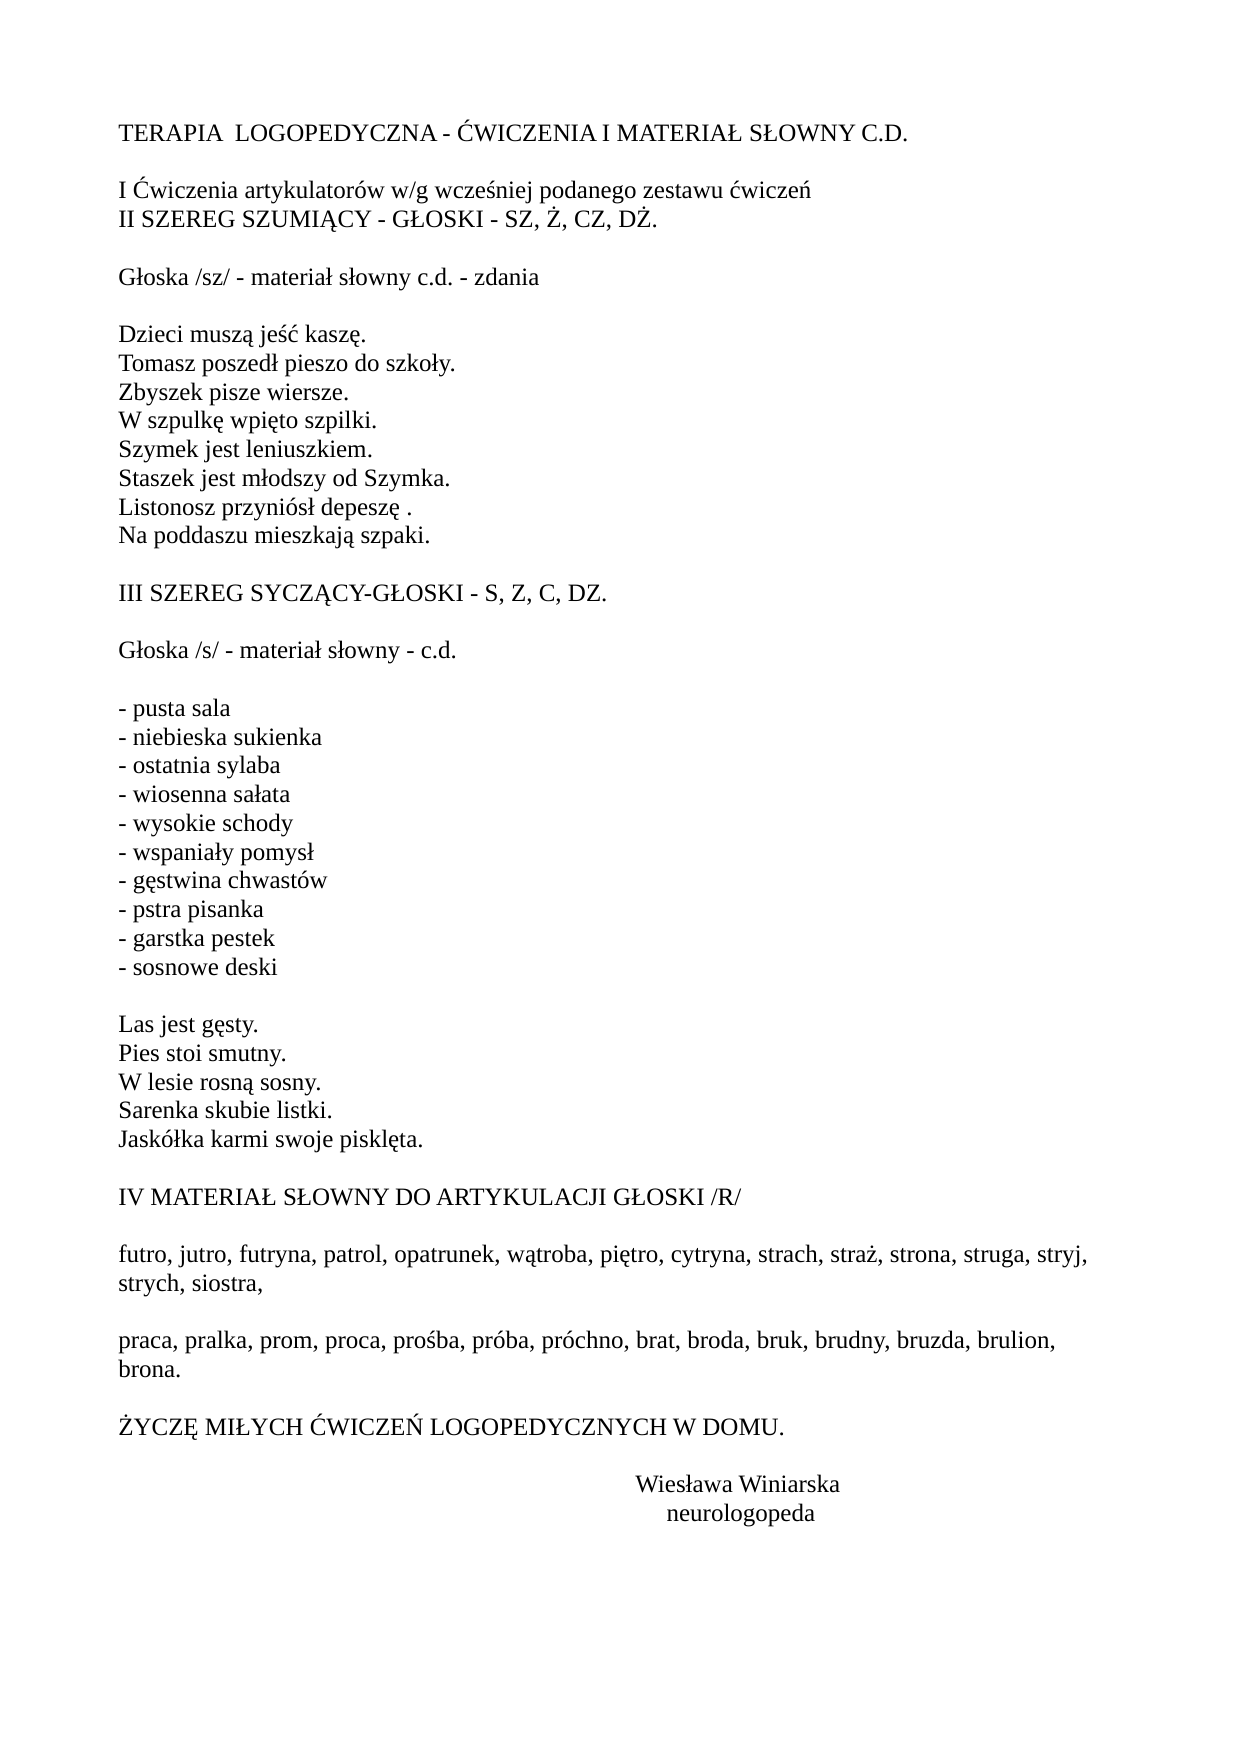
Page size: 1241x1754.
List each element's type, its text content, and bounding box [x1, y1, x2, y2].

text - gęstwina chwastów [118, 866, 1122, 894]
text - wiosenna sałata [118, 779, 1122, 808]
text Listonosz przyniósł depeszę . [118, 492, 1122, 521]
text praca, pralka, prom, proca, prośba, próba, próchno, brat, broda, bruk, brudny, bruzda, brulion, brona. [118, 1326, 1122, 1383]
text Na poddaszu mieszkają szpaki. [118, 521, 1122, 549]
text - pusta sala [118, 693, 1122, 722]
text - garstka pestek [118, 923, 1122, 952]
text Głoska /sz/ - materiał słowny c.d. - zdania [118, 262, 1122, 291]
text Dzieci muszą jeść kaszę. [118, 319, 1122, 348]
text TERAPIA LOGOPEDYCZNA - ĆWICZENIA I MATERIAŁ SŁOWNY C.D. [118, 118, 1122, 147]
text - niebieska sukienka [118, 722, 1122, 751]
text I Ćwiczenia artykulatorów w/g wcześniej podanego zestawu ćwiczeń [118, 176, 1122, 204]
text III SZEREG SYCZĄCY-GŁOSKI - S, Z, C, DZ. [118, 578, 1122, 607]
text - wspaniały pomysł [118, 837, 1122, 866]
text Głoska /s/ - materiał słowny - c.d. [118, 636, 1122, 664]
text - sosnowe deski [118, 952, 1122, 981]
text futro, jutro, futryna, patrol, opatrunek, wątroba, piętro, cytryna, strach, straż, strona, struga, stryj, strych, siostra, [118, 1239, 1122, 1297]
text IV MATERIAŁ SŁOWNY DO ARTYKULACJI GŁOSKI /R/ [118, 1182, 1122, 1211]
text Las jest gęsty. [118, 1009, 1122, 1038]
text - ostatnia sylaba [118, 751, 1122, 779]
text Jaskółka karmi swoje pisklęta. [118, 1124, 1122, 1153]
text - pstra pisanka [118, 894, 1122, 923]
text Pies stoi smutny. [118, 1038, 1122, 1067]
text - wysokie schody [118, 808, 1122, 837]
text Sarenka skubie listki. [118, 1096, 1122, 1124]
text Staszek jest młodszy od Szymka. [118, 463, 1122, 492]
text Szymek jest leniuszkiem. [118, 434, 1122, 463]
text Zbyszek pisze wiersze. [118, 377, 1122, 406]
text Tomasz poszedł pieszo do szkoły. [118, 348, 1122, 377]
text II SZEREG SZUMIĄCY - GŁOSKI - SZ, Ż, CZ, DŻ. [118, 204, 1122, 233]
text neurologopeda [118, 1498, 1122, 1527]
text Wiesława Winiarska [118, 1469, 1122, 1498]
text W szpulkę wpięto szpilki. [118, 406, 1122, 434]
text ŻYCZĘ MIŁYCH ĆWICZEŃ LOGOPEDYCZNYCH W DOMU. [118, 1412, 1122, 1441]
text W lesie rosną sosny. [118, 1067, 1122, 1096]
